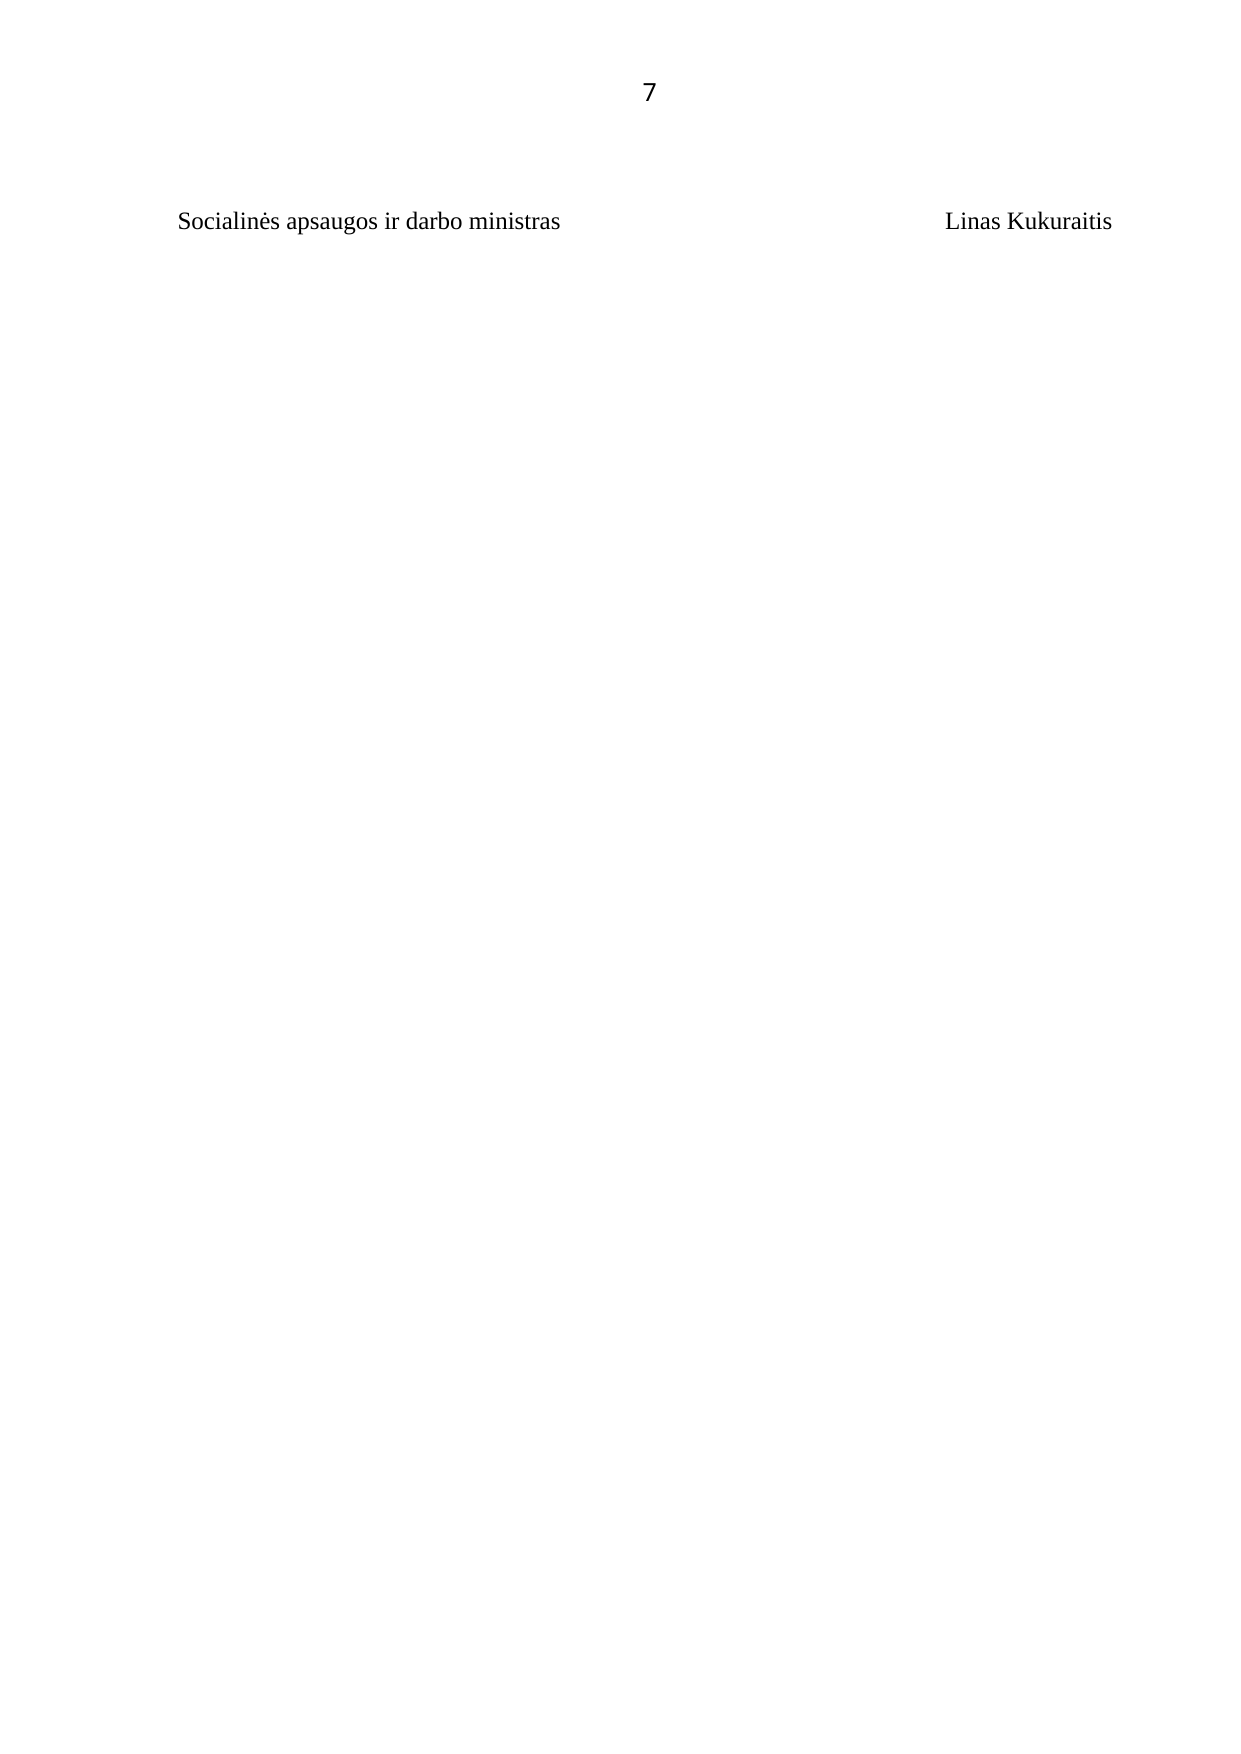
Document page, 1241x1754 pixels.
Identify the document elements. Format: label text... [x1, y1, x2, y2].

text Socialinės apsaugos ir darbo ministras Linas Kukuraitis [177, 206, 1122, 235]
